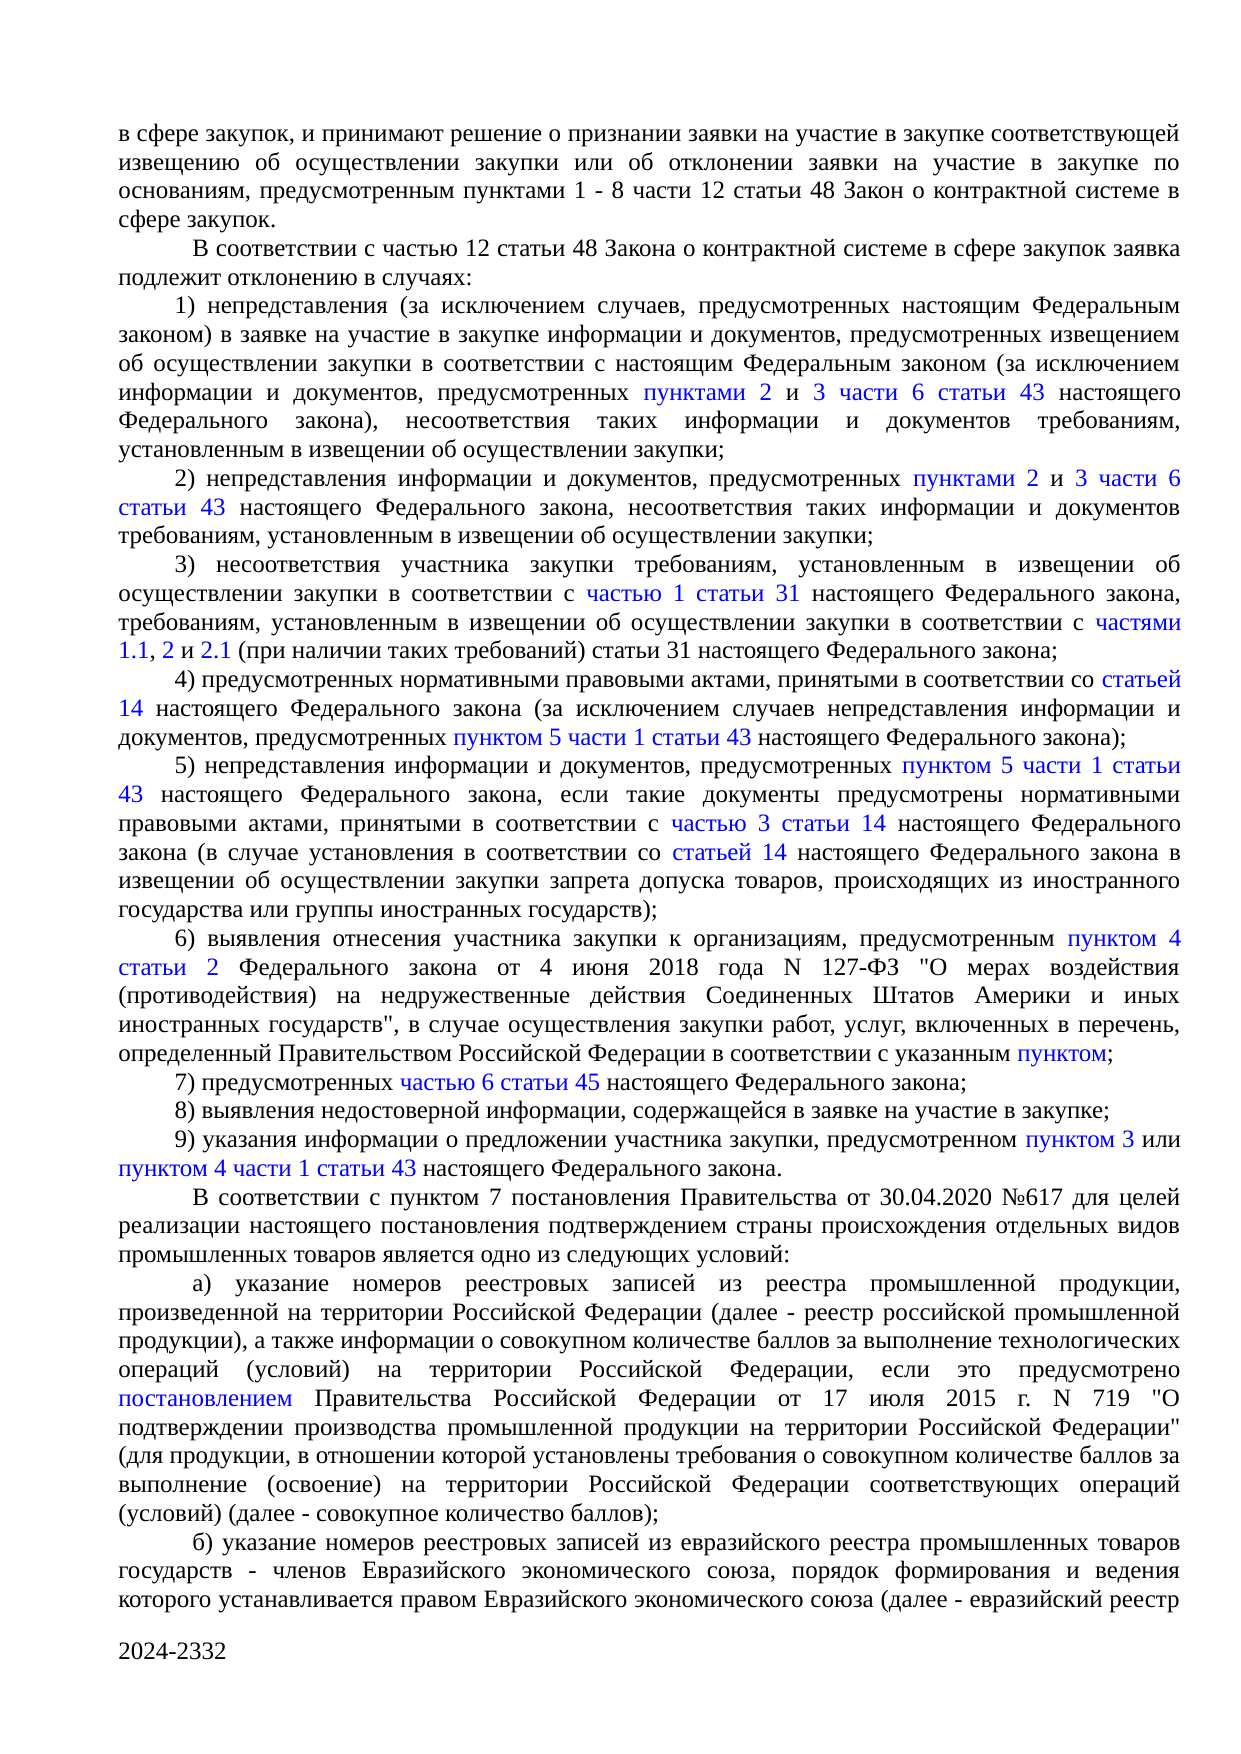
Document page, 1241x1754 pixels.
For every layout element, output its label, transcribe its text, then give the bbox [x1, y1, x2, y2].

text 2) непредставления информации и документов, предусмотренных пунктами 2 и 3 части 6 статьи 43 настоящего Федерального закона, несоответствия таких информации и документов требованиям, установленным в извещении об осуществлении закупки; [118, 463, 1181, 549]
text 5) непредставления информации и документов, предусмотренных пунктом 5 части 1 статьи 43 настоящего Федерального закона, если такие документы предусмотрены нормативными правовыми актами, принятыми в соответствии с частью 3 статьи 14 настоящего Федерального закона (в случае установления в соответствии со статьей 14 настоящего Федерального закона в извещении об осуществлении закупки запрета допуска товаров, происходящих из иностранного государства или группы иностранных государств); [118, 751, 1181, 923]
text 7) предусмотренных частью 6 статьи 45 настоящего Федерального закона; [118, 1067, 1181, 1096]
text В соответствии с пунктом 7 постановления Правительства от 30.04.2020 №617 для целей реализации настоящего постановления подтверждением страны происхождения отдельных видов промышленных товаров является одно из следующих условий: [118, 1182, 1181, 1268]
text 9) указания информации о предложении участника закупки, предусмотренном пунктом 3 или пунктом 4 части 1 статьи 43 настоящего Федерального закона. [118, 1124, 1181, 1182]
text а) указание номеров реестровых записей из реестра промышленной продукции, произведенной на территории Российской Федерации (далее - реестр российской промышленной продукции), а также информации о совокупном количестве баллов за выполнение технологических операций (условий) на территории Российской Федерации, если это предусмотрено постановлением Правительства Российской Федерации от 17 июля 2015 г. N 719 "О подтверждении производства промышленной продукции на территории Российской Федерации" (для продукции, в отношении которой установлены требования о совокупном количестве баллов за выполнение (освоение) на территории Российской Федерации соответствующих операций (условий) (далее - совокупное количество баллов); [118, 1268, 1181, 1527]
text 3) несоответствия участника закупки требованиям, установленным в извещении об осуществлении закупки в соответствии с частью 1 статьи 31 настоящего Федерального закона, требованиям, установленным в извещении об осуществлении закупки в соответствии с частями 1.1, 2 и 2.1 (при наличии таких требований) статьи 31 настоящего Федерального закона; [118, 549, 1181, 664]
text 6) выявления отнесения участника закупки к организациям, предусмотренным пунктом 4 статьи 2 Федерального закона от 4 июня 2018 года N 127-ФЗ "О мерах воздействия (противодействия) на недружественные действия Соединенных Штатов Америки и иных иностранных государств", в случае осуществления закупки работ, услуг, включенных в перечень, определенный Правительством Российской Федерации в соответствии с указанным пунктом; [118, 923, 1181, 1067]
text б) указание номеров реестровых записей из евразийского реестра промышленных товаров государств - членов Евразийского экономического союза, порядок формирования и ведения которого устанавливается правом Евразийского экономического союза (далее - евразийский реестр [118, 1527, 1181, 1613]
text 4) предусмотренных нормативными правовыми актами, принятыми в соответствии со статьей 14 настоящего Федерального закона (за исключением случаев непредставления информации и документов, предусмотренных пунктом 5 части 1 статьи 43 настоящего Федерального закона); [118, 664, 1181, 751]
text в сфере закупок, и принимают решение о признании заявки на участие в закупке соответствующей извещению об осуществлении закупки или об отклонении заявки на участие в закупке по основаниям, предусмотренным пунктами 1 - 8 части 12 статьи 48 Закон о контрактной системе в сфере закупок. [118, 118, 1181, 233]
text В соответствии с частью 12 статьи 48 Закона о контрактной системе в сфере закупок заявка подлежит отклонению в случаях: [118, 233, 1181, 291]
text 8) выявления недостоверной информации, содержащейся в заявке на участие в закупке; [118, 1096, 1181, 1124]
text 1) непредставления (за исключением случаев, предусмотренных настоящим Федеральным законом) в заявке на участие в закупке информации и документов, предусмотренных извещением об осуществлении закупки в соответствии с настоящим Федеральным законом (за исключением информации и документов, предусмотренных пунктами 2 и 3 части 6 статьи 43 настоящего Федерального закона), несоответствия таких информации и документов требованиям, установленным в извещении об осуществлении закупки; [118, 291, 1181, 463]
